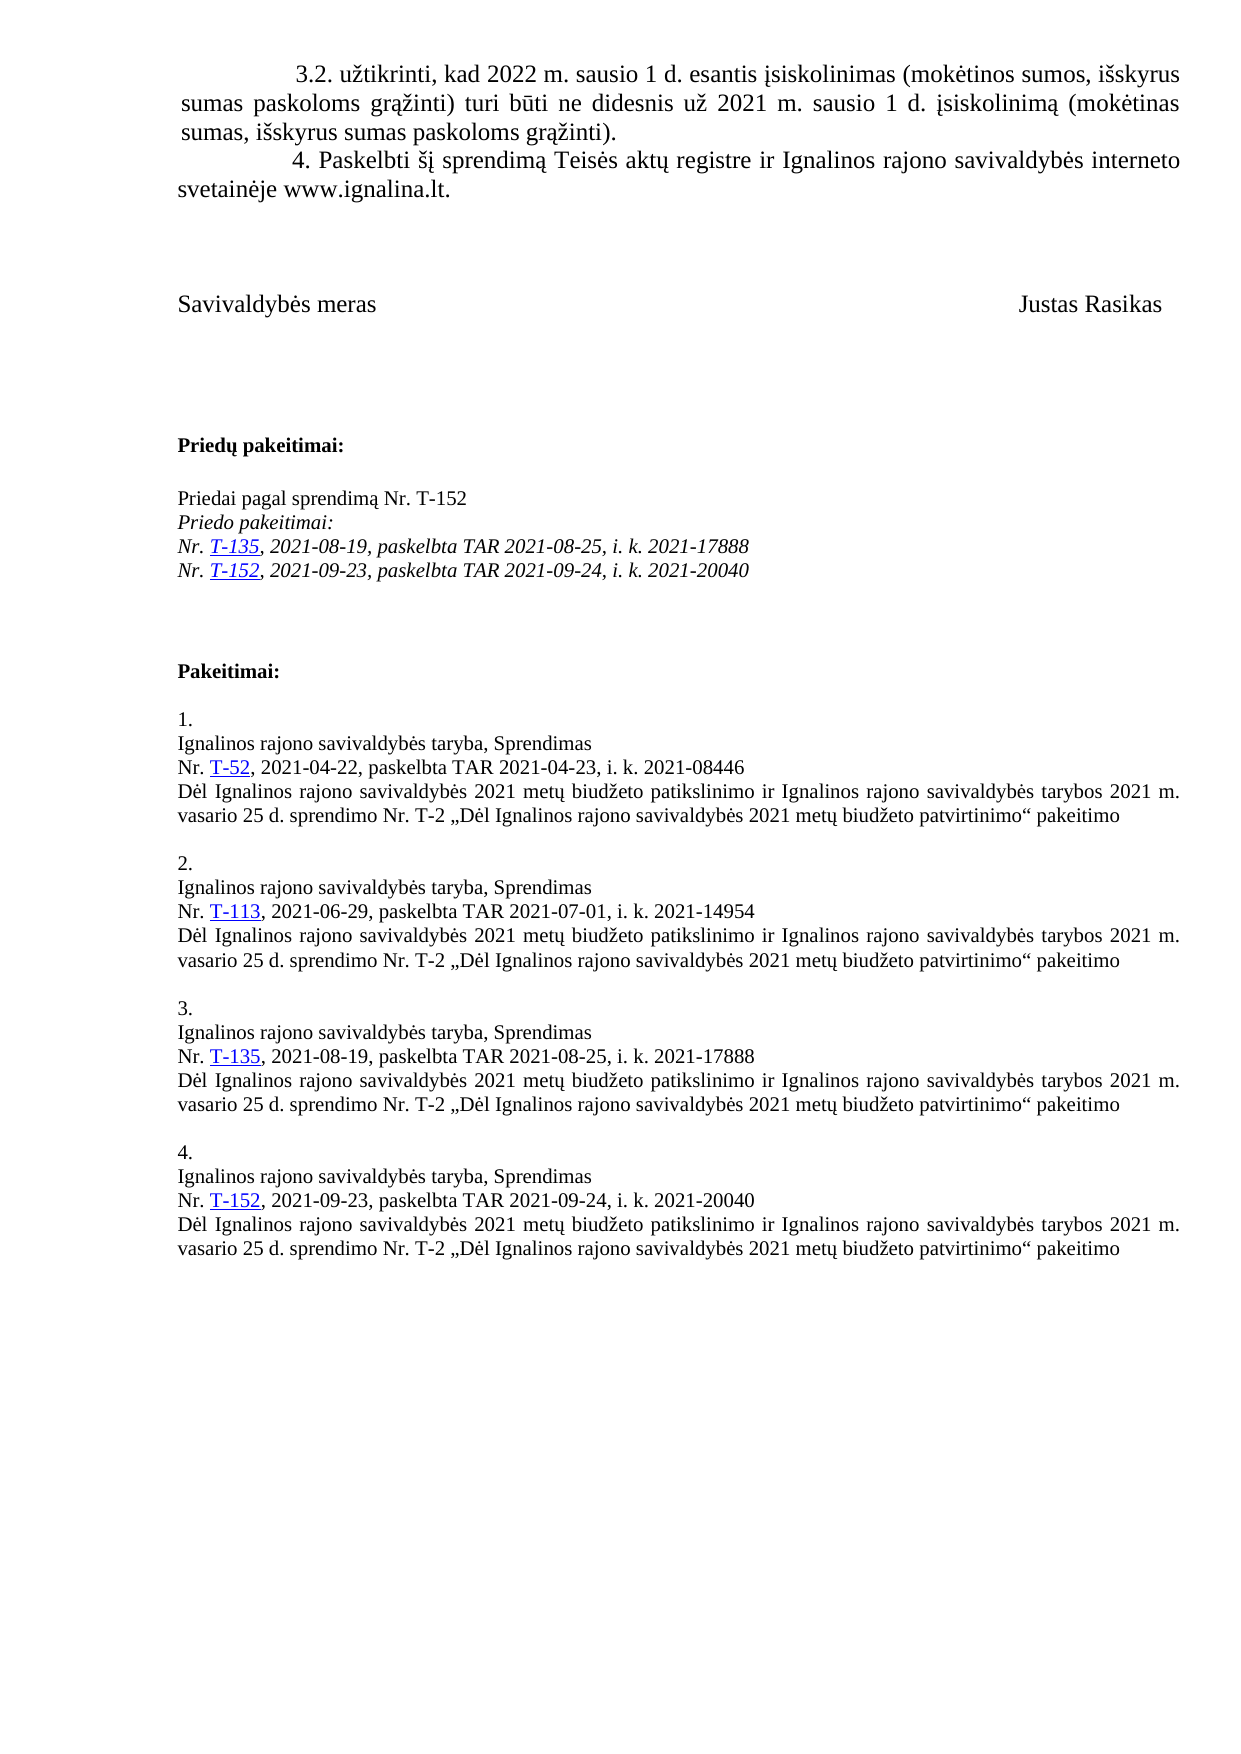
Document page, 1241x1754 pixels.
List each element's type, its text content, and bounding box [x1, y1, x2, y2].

text Nr. T-52, 2021-04-22, paskelbta TAR 2021-04-23, i. k. 2021-08446 [177, 755, 1181, 779]
text Ignalinos rajono savivaldybės taryba, Sprendimas [177, 1164, 1181, 1188]
text Pakeitimai: [177, 659, 1181, 683]
text Ignalinos rajono savivaldybės taryba, Sprendimas [177, 1020, 1181, 1044]
text 3.2. užtikrinti, kad 2022 m. sausio 1 d. esantis įsiskolinimas (mokėtinos sumos, išskyrus sumas paskoloms grąžinti) turi būti ne didesnis už 2021 m. sausio 1 d. įsiskolinimą (mokėtinas sumas, išskyrus sumas paskoloms grąžinti). [181, 59, 1181, 145]
text Ignalinos rajono savivaldybės taryba, Sprendimas [177, 731, 1181, 755]
text 4. [177, 1140, 1181, 1164]
text Priedo pakeitimai: [177, 510, 1181, 534]
text Nr. T-152, 2021-09-23, paskelbta TAR 2021-09-24, i. k. 2021-20040 [177, 1188, 1181, 1212]
text 4. Paskelbti šį sprendimą Teisės aktų registre ir Ignalinos rajono savivaldybės interneto svetainėje www.ignalina.lt. [177, 145, 1181, 203]
text Ignalinos rajono savivaldybės taryba, Sprendimas [177, 875, 1181, 899]
text Dėl Ignalinos rajono savivaldybės 2021 metų biudžeto patikslinimo ir Ignalinos rajono savivaldybės tarybos 2021 m. vasario 25 d. sprendimo Nr. T-2 „Dėl Ignalinos rajono savivaldybės 2021 metų biudžeto patvirtinimo“ pakeitimo [177, 1068, 1181, 1116]
text 2. [177, 851, 1181, 875]
text Nr. T-135, 2021-08-19, paskelbta TAR 2021-08-25, i. k. 2021-17888 [177, 1044, 1181, 1068]
text 3. [177, 996, 1181, 1020]
text Savivaldybės meras Justas Rasikas [177, 289, 1181, 318]
text Nr. T-113, 2021-06-29, paskelbta TAR 2021-07-01, i. k. 2021-14954 [177, 899, 1181, 923]
text 1. [177, 707, 1181, 731]
text Dėl Ignalinos rajono savivaldybės 2021 metų biudžeto patikslinimo ir Ignalinos rajono savivaldybės tarybos 2021 m. vasario 25 d. sprendimo Nr. T-2 „Dėl Ignalinos rajono savivaldybės 2021 metų biudžeto patvirtinimo“ pakeitimo [177, 923, 1181, 972]
text Dėl Ignalinos rajono savivaldybės 2021 metų biudžeto patikslinimo ir Ignalinos rajono savivaldybės tarybos 2021 m. vasario 25 d. sprendimo Nr. T-2 „Dėl Ignalinos rajono savivaldybės 2021 metų biudžeto patvirtinimo“ pakeitimo [177, 1212, 1181, 1260]
text Priedų pakeitimai: [177, 433, 1181, 457]
text Dėl Ignalinos rajono savivaldybės 2021 metų biudžeto patikslinimo ir Ignalinos rajono savivaldybės tarybos 2021 m. vasario 25 d. sprendimo Nr. T-2 „Dėl Ignalinos rajono savivaldybės 2021 metų biudžeto patvirtinimo“ pakeitimo [177, 779, 1181, 827]
text Nr. T-152, 2021-09-23, paskelbta TAR 2021-09-24, i. k. 2021-20040 [177, 558, 1181, 582]
text Nr. T-135, 2021-08-19, paskelbta TAR 2021-08-25, i. k. 2021-17888 [177, 534, 1181, 558]
text Priedai pagal sprendimą Nr. T-152 [177, 486, 1181, 510]
